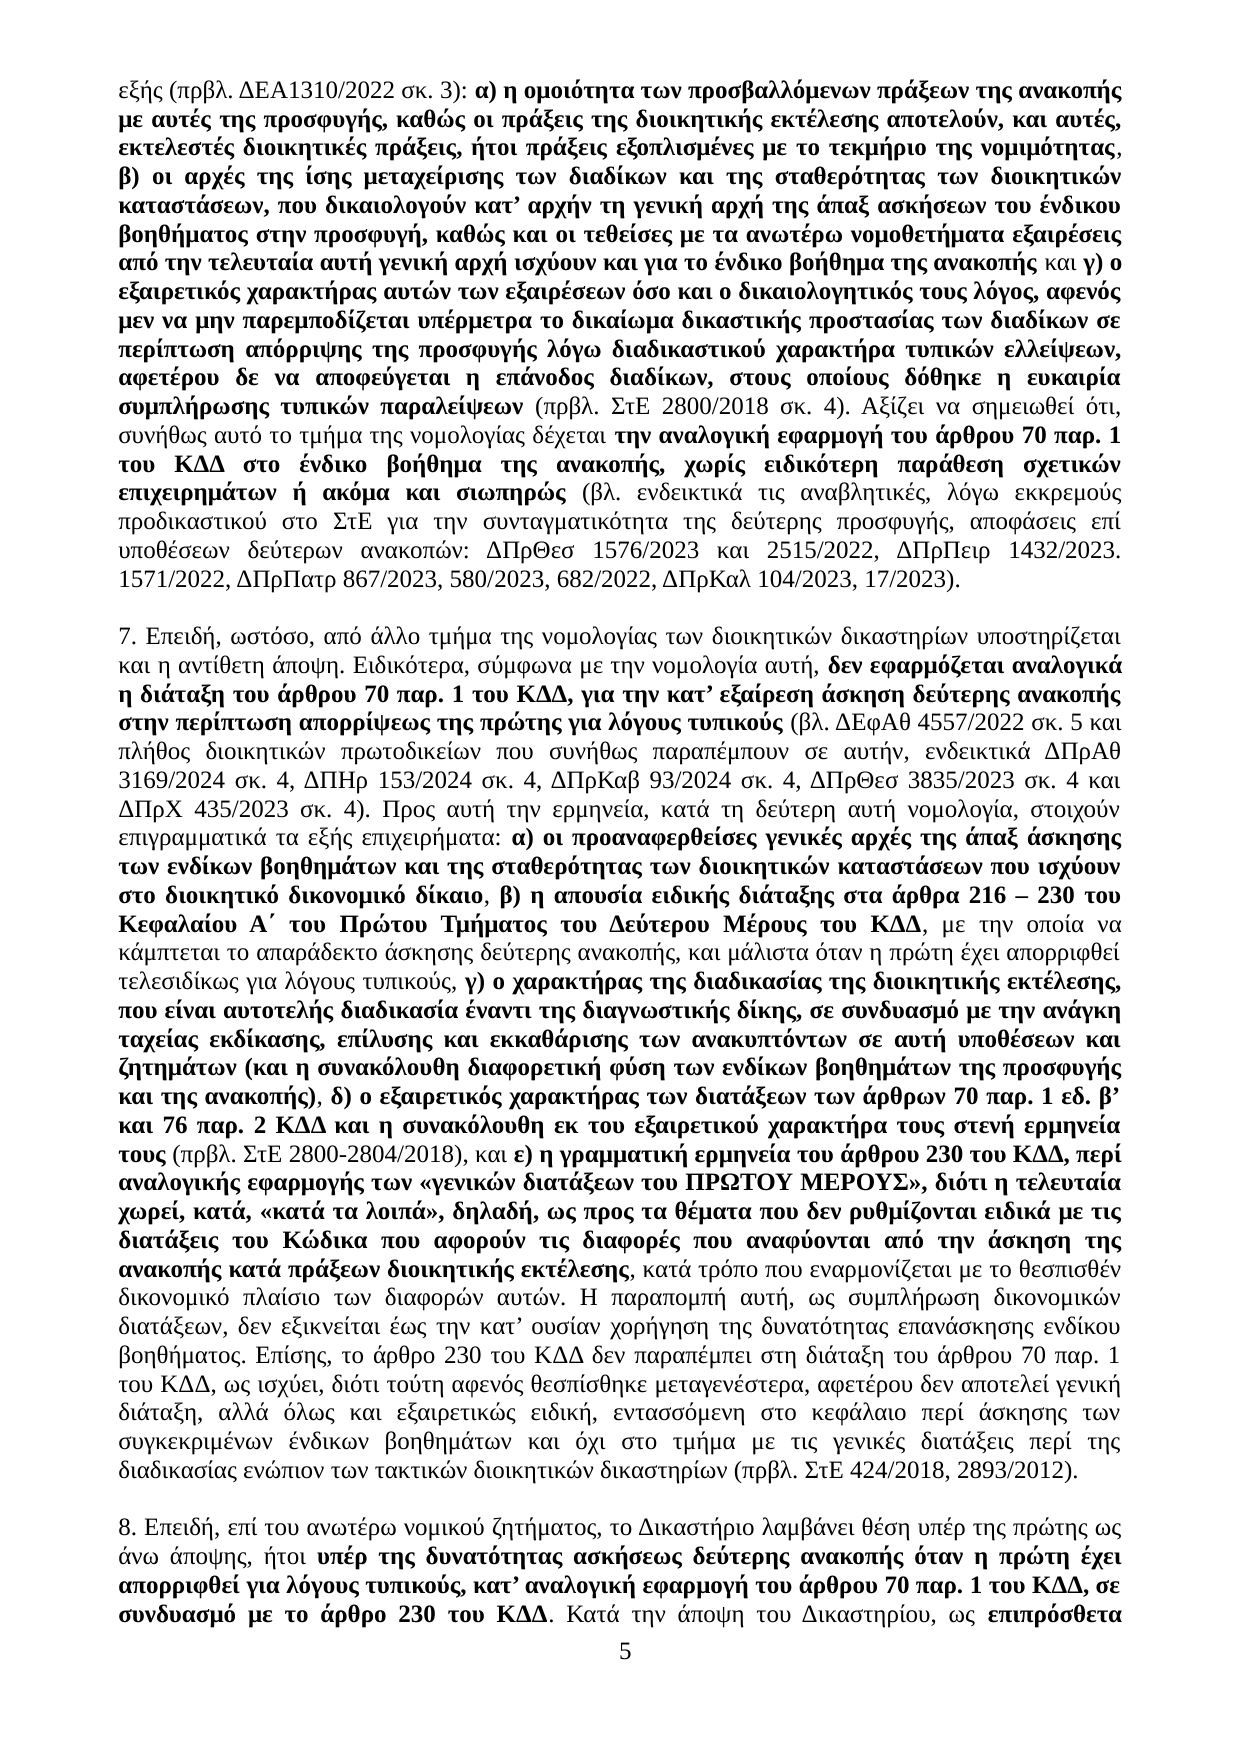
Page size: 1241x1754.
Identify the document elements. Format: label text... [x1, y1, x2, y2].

text 8. Επειδή, επί του ανωτέρω νομικού ζητήματος, το Δικαστήριο λαμβάνει θέση υπέρ της πρώτης ως άνω άποψης, ήτοι υπέρ της δυνατότητας ασκήσεως δεύτερης ανακοπής όταν η πρώτη έχει απορριφθεί για λόγους τυπικούς, κατ’ αναλογική εφαρμογή του άρθρου 70 παρ. 1 του ΚΔΔ, σε συνδυασμό με το άρθρο 230 του ΚΔΔ. Κατά την άποψη του Δικαστηρίου, ως επιπρόσθετα [118, 1512, 1122, 1627]
text εξής (πρβλ. ΔΕΑ1310/2022 σκ. 3): α) η ομοιότητα των προσβαλλόμενων πράξεων της ανακοπής με αυτές της προσφυγής, καθώς οι πράξεις της διοικητικής εκτέλεσης αποτελούν, και αυτές, εκτελεστές διοικητικές πράξεις, ήτοι πράξεις εξοπλισμένες με το τεκμήριο της νομιμότητας, β) οι αρχές της ίσης μεταχείρισης των διαδίκων και της σταθερότητας των διοικητικών καταστάσεων, που δικαιολογούν κατ’ αρχήν τη γενική αρχή της άπαξ ασκήσεων του ένδικου βοηθήματος στην προσφυγή, καθώς και οι τεθείσες με τα ανωτέρω νομοθετήματα εξαιρέσεις από την τελευταία αυτή γενική αρχή ισχύουν και για το ένδικο βοήθημα της ανακοπής και γ) ο εξαιρετικός χαρακτήρας αυτών των εξαιρέσεων όσο και ο δικαιολογητικός τους λόγος, αφενός μεν να μην παρεμποδίζεται υπέρμετρα το δικαίωμα δικαστικής προστασίας των διαδίκων σε περίπτωση απόρριψης της προσφυγής λόγω διαδικαστικού χαρακτήρα τυπικών ελλείψεων, αφετέρου δε να αποφεύγεται η επάνοδος διαδίκων, στους οποίους δόθηκε η ευκαιρία συμπλήρωσης τυπικών παραλείψεων (πρβλ. ΣτΕ 2800/2018 σκ. 4). Αξίζει να σημειωθεί ότι, συνήθως αυτό το τμήμα της νομολογίας δέχεται την αναλογική εφαρμογή του άρθρου 70 παρ. 1 του ΚΔΔ στο ένδικο βοήθημα της ανακοπής, χωρίς ειδικότερη παράθεση σχετικών επιχειρημάτων ή ακόμα και σιωπηρώς (βλ. ενδεικτικά τις αναβλητικές, λόγω εκκρεμούς προδικαστικού στο ΣτΕ για την συνταγματικότητα της δεύτερης προσφυγής, αποφάσεις επί υποθέσεων δεύτερων ανακοπών: ΔΠρΘεσ 1576/2023 και 2515/2022, ΔΠρΠειρ 1432/2023. 1571/2022, ΔΠρΠατρ 867/2023, 580/2023, 682/2022, ΔΠρΚαλ 104/2023, 17/2023). [118, 75, 1122, 592]
text 7. Επειδή, ωστόσο, από άλλο τμήμα της νομολογίας των διοικητικών δικαστηρίων υποστηρίζεται και η αντίθετη άποψη. Ειδικότερα, σύμφωνα με την νομολογία αυτή, δεν εφαρμόζεται αναλογικά η διάταξη του άρθρου 70 παρ. 1 του ΚΔΔ, για την κατ’ εξαίρεση άσκηση δεύτερης ανακοπής στην περίπτωση απορρίψεως της πρώτης για λόγους τυπικούς (βλ. ΔΕφΑθ 4557/2022 σκ. 5 και πλήθος διοικητικών πρωτοδικείων που συνήθως παραπέμπουν σε αυτήν, ενδεικτικά ΔΠρΑθ 3169/2024 σκ. 4, ΔΠΗρ 153/2024 σκ. 4, ΔΠρΚαβ 93/2024 σκ. 4, ΔΠρΘεσ 3835/2023 σκ. 4 και ΔΠρΧ 435/2023 σκ. 4). Προς αυτή την ερμηνεία, κατά τη δεύτερη αυτή νομολογία, στοιχούν επιγραμματικά τα εξής επιχειρήματα: α) οι προαναφερθείσες γενικές αρχές της άπαξ άσκησης των ενδίκων βοηθημάτων και της σταθερότητας των διοικητικών καταστάσεων που ισχύουν στο διοικητικό δικονομικό δίκαιο, β) η απουσία ειδικής διάταξης στα άρθρα 216 – 230 του Κεφαλαίου Α΄ του Πρώτου Τμήματος του Δεύτερου Μέρους του ΚΔΔ, με την οποία να κάμπτεται το απαράδεκτο άσκησης δεύτερης ανακοπής, και μάλιστα όταν η πρώτη έχει απορριφθεί τελεσιδίκως για λόγους τυπικούς, γ) ο χαρακτήρας της διαδικασίας της διοικητικής εκτέλεσης, που είναι αυτοτελής διαδικασία έναντι της διαγνωστικής δίκης, σε συνδυασμό με την ανάγκη ταχείας εκδίκασης, επίλυσης και εκκαθάρισης των ανακυπτόντων σε αυτή υποθέσεων και ζητημάτων (και η συνακόλουθη διαφορετική φύση των ενδίκων βοηθημάτων της προσφυγής και της ανακοπής), δ) ο εξαιρετικός χαρακτήρας των διατάξεων των άρθρων 70 παρ. 1 εδ. β’ και 76 παρ. 2 ΚΔΔ και η συνακόλουθη εκ του εξαιρετικού χαρακτήρα τους στενή ερμηνεία τους (πρβλ. ΣτΕ 2800-2804/2018), και ε) η γραμματική ερμηνεία του άρθρου 230 του ΚΔΔ, περί αναλογικής εφαρμογής των «γενικών διατάξεων του ΠΡΩΤΟΥ ΜΕΡΟΥΣ», διότι η τελευταία χωρεί, κατά, «κατά τα λοιπά», δηλαδή, ως προς τα θέματα που δεν ρυθμίζονται ειδικά με τις διατάξεις του Κώδικα που αφορούν τις διαφορές που αναφύονται από την άσκηση της ανακοπής κατά πράξεων διοικητικής εκτέλεσης, κατά τρόπο που εναρμονίζεται με το θεσπισθέν δικονομικό πλαίσιο των διαφορών αυτών. Η παραπομπή αυτή, ως συμπλήρωση δικονομικών διατάξεων, δεν εξικνείται έως την κατ’ ουσίαν χορήγηση της δυνατότητας επανάσκησης ενδίκου βοηθήματος. Επίσης, το άρθρο 230 του ΚΔΔ δεν παραπέμπει στη διάταξη του άρθρου 70 παρ. 1 του ΚΔΔ, ως ισχύει, διότι τούτη αφενός θεσπίσθηκε μεταγενέστερα, αφετέρου δεν αποτελεί γενική διάταξη, αλλά όλως και εξαιρετικώς ειδική, εντασσόμενη στο κεφάλαιο περί άσκησης των συγκεκριμένων ένδικων βοηθημάτων και όχι στο τμήμα με τις γενικές διατάξεις περί της διαδικασίας ενώπιον των τακτικών διοικητικών δικαστηρίων (πρβλ. ΣτΕ 424/2018, 2893/2012). [118, 621, 1122, 1484]
